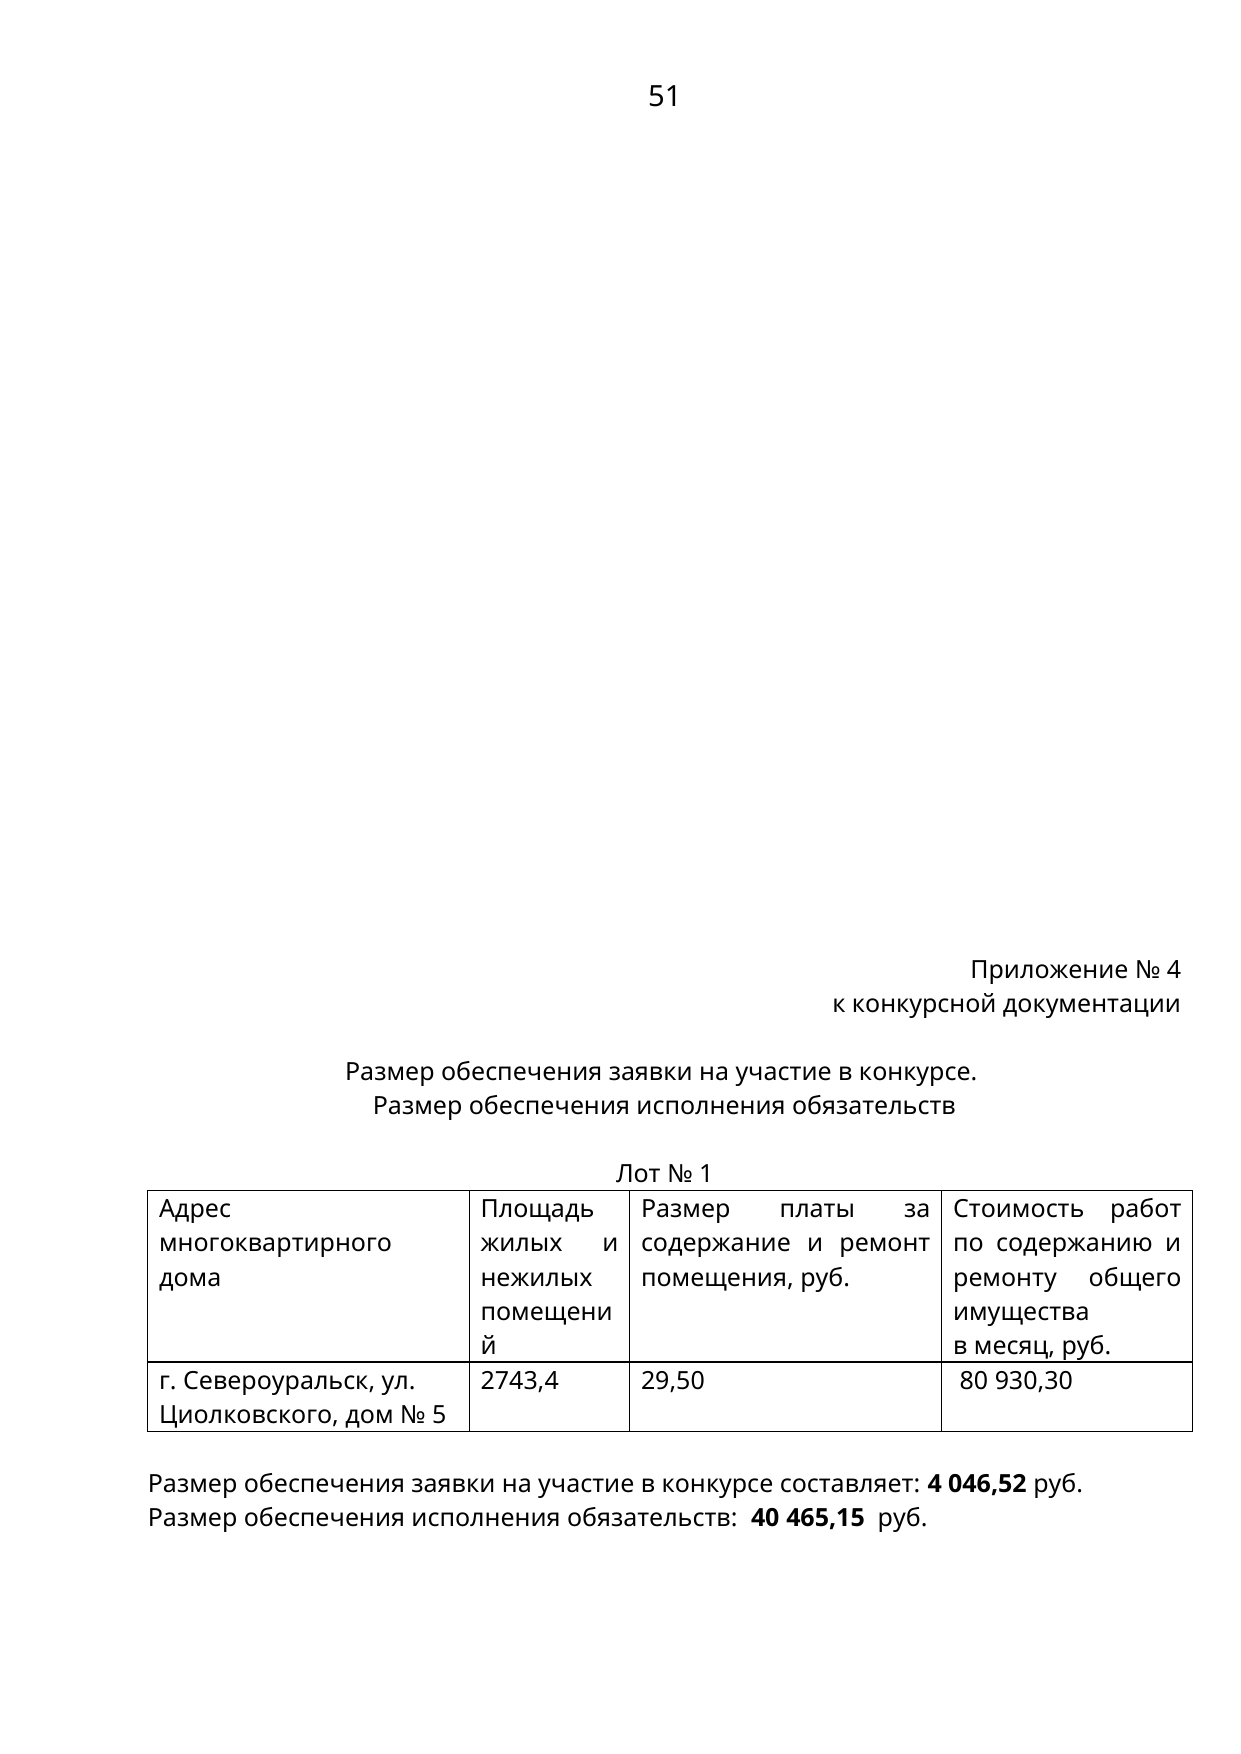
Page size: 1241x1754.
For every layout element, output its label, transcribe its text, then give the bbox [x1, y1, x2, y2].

table_cell 80 930,30 [942, 1363, 1192, 1431]
text Размер обеспечения исполнения обязательств: 40 465,15 руб. [148, 1500, 1181, 1534]
table_header Площадь жилых и нежилых помещений [470, 1191, 629, 1361]
table_header Адрес многоквартирного дома [148, 1191, 469, 1361]
text к конкурсной документации [148, 986, 1181, 1020]
table_header Стоимость работ по содержанию и ремонту общего имущества в месяц, руб. [942, 1191, 1192, 1361]
text Размер обеспечения заявки на участие в конкурсе. [148, 1054, 1181, 1088]
text Приложение № 4 [148, 952, 1181, 986]
table_header Размер платы за содержание и ремонт помещения, руб. [630, 1191, 941, 1361]
text Лот № 1 [148, 1156, 1181, 1190]
table_cell 29,50 [630, 1363, 941, 1431]
table_cell 2743,4 [470, 1363, 629, 1431]
text Размер обеспечения исполнения обязательств [148, 1088, 1181, 1122]
text Размер обеспечения заявки на участие в конкурсе составляет: 4 046,52 руб. [148, 1466, 1181, 1500]
table_cell г. Североуральск, ул. Циолковского, дом № 5 [148, 1363, 469, 1431]
